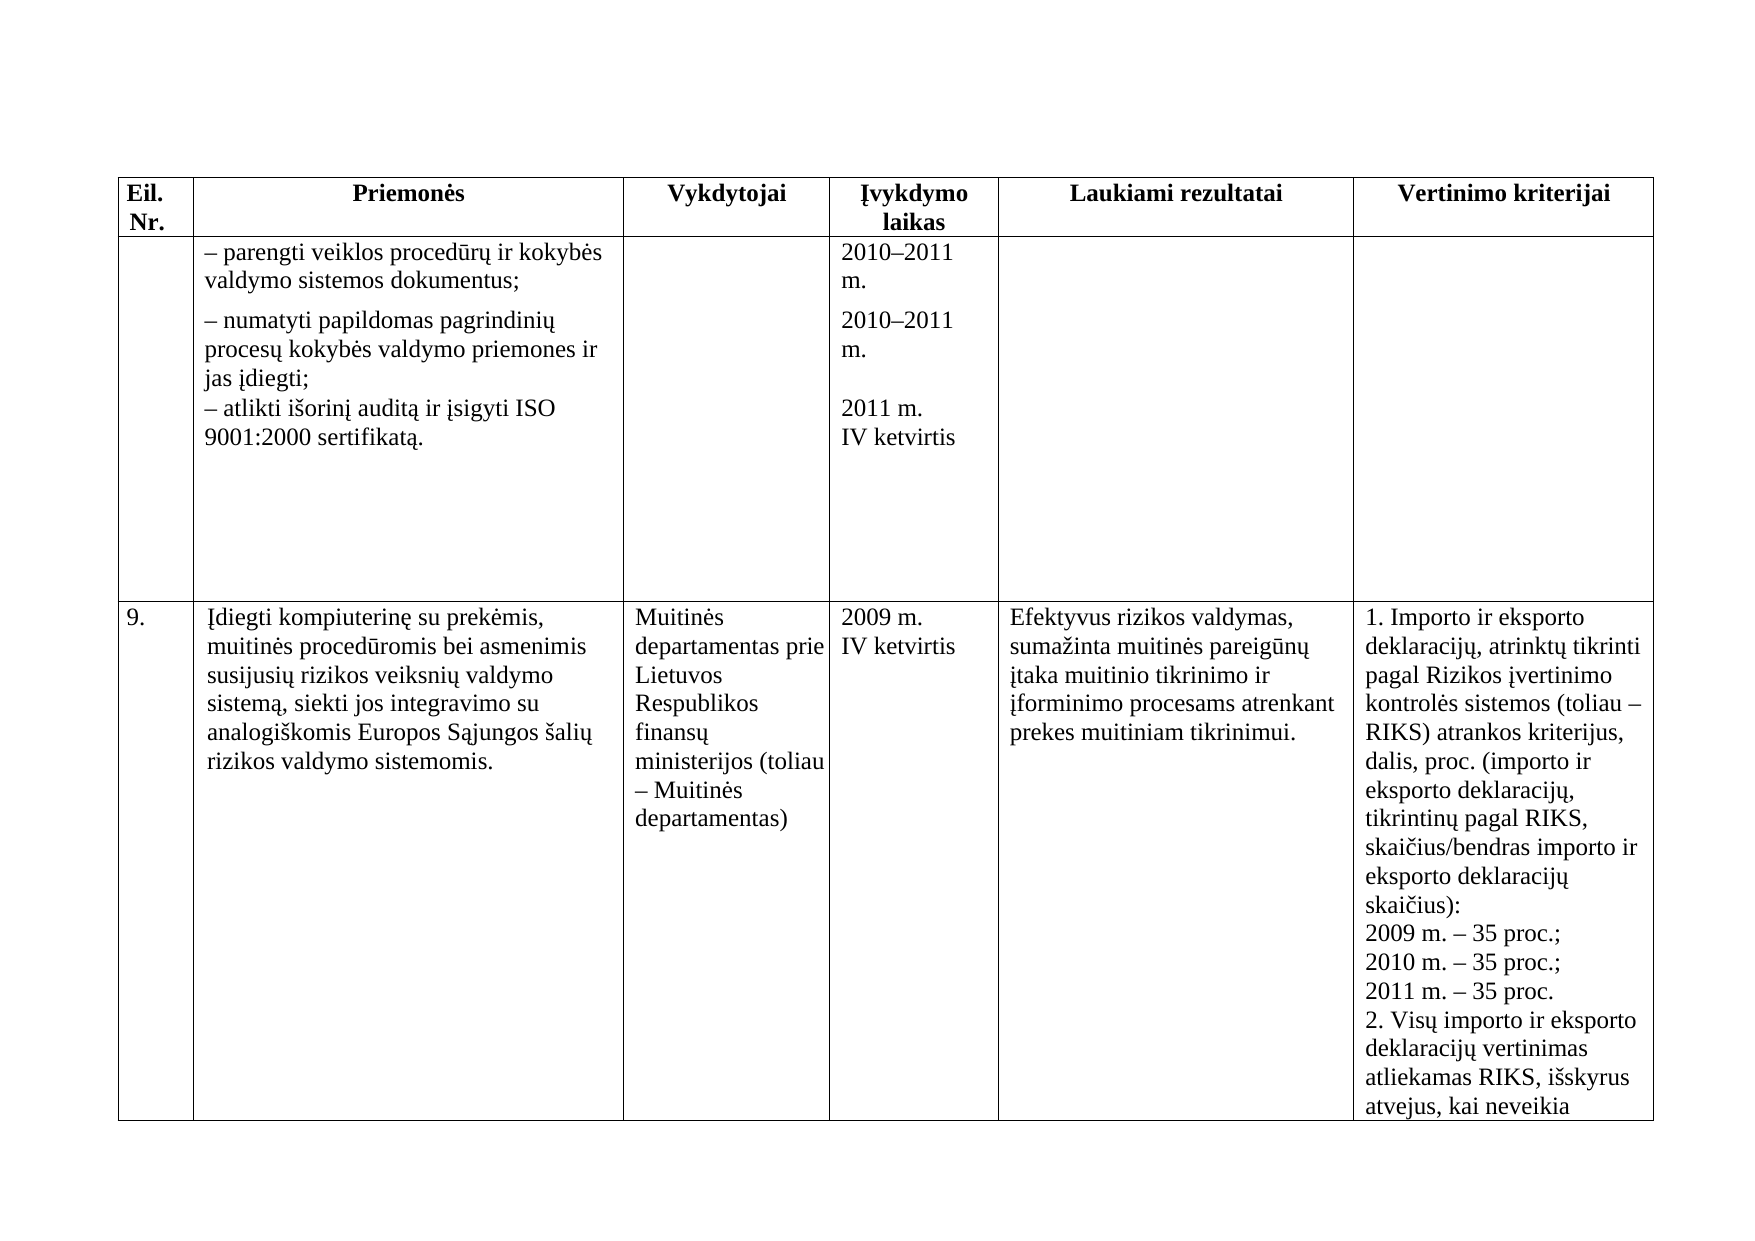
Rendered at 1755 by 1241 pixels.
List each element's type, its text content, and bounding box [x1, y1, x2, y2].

table_cell 1. Importo ir eksporto deklaracijų, atrinktų tikrinti pagal Rizikos įvertinimo kontrolės sistemos (toliau – RIKS) atrankos kriterijus, dalis, proc. (importo ir eksporto deklaracijų, tikrintinų pagal RIKS, skaičius/bendras importo ir eksporto deklaracijų skaičius): 2009 m. – 35 proc.; 2010 m. – 35 proc.; 2011 m. – 35 proc. 2. Visų importo ir eksporto deklaracijų vertinimas atliekamas RIKS, išskyrus atvejus, kai neveikia [1354, 602, 1653, 1120]
table_cell Įdiegti kompiuterinę su prekėmis, muitinės procedūromis bei asmenimis susijusių rizikos veiksnių valdymo sistemą, siekti jos integravimo su analogiškomis Europos Sąjungos šalių rizikos valdymo sistemomis. [194, 602, 623, 1120]
table_cell 9. [119, 602, 193, 1120]
table_cell 2009 m. IV ketvirtis [830, 602, 998, 1120]
table_header Vykdytojai [624, 178, 829, 236]
table_cell – atlikti išorinį auditą ir įsigyti ISO 9001:2000 sertifikatą. [194, 392, 623, 601]
table_header Įvykdymo laikas [830, 178, 998, 236]
table_header Vertinimo kriterijai [1354, 178, 1653, 236]
table_cell [999, 237, 1353, 601]
table_cell Muitinės departamentas prie Lietuvos Respublikos finansų ministerijos (toliau – Muitinės departamentas) [624, 602, 829, 1120]
table_header Laukiami rezultatai [999, 178, 1353, 236]
table_cell – numatyti papildomas pagrindinių procesų kokybės valdymo priemones ir jas įdiegti; [194, 305, 623, 392]
table_cell [624, 237, 829, 601]
table_cell 2011 m. IV ketvirtis [830, 392, 998, 601]
table_cell 2010–2011 m. [830, 237, 998, 304]
table_header Eil. Nr. [119, 178, 193, 236]
table_header Priemonės [194, 178, 623, 236]
table_cell Efektyvus rizikos valdymas, sumažinta muitinės pareigūnų įtaka muitinio tikrinimo ir įforminimo procesams atrenkant prekes muitiniam tikrinimui. [999, 602, 1353, 1120]
table_cell – parengti veiklos procedūrų ir kokybės valdymo sistemos dokumentus; [194, 237, 623, 304]
table_cell 2010–2011 m. [830, 305, 998, 392]
table_cell [119, 237, 193, 601]
table_cell [1354, 237, 1653, 601]
